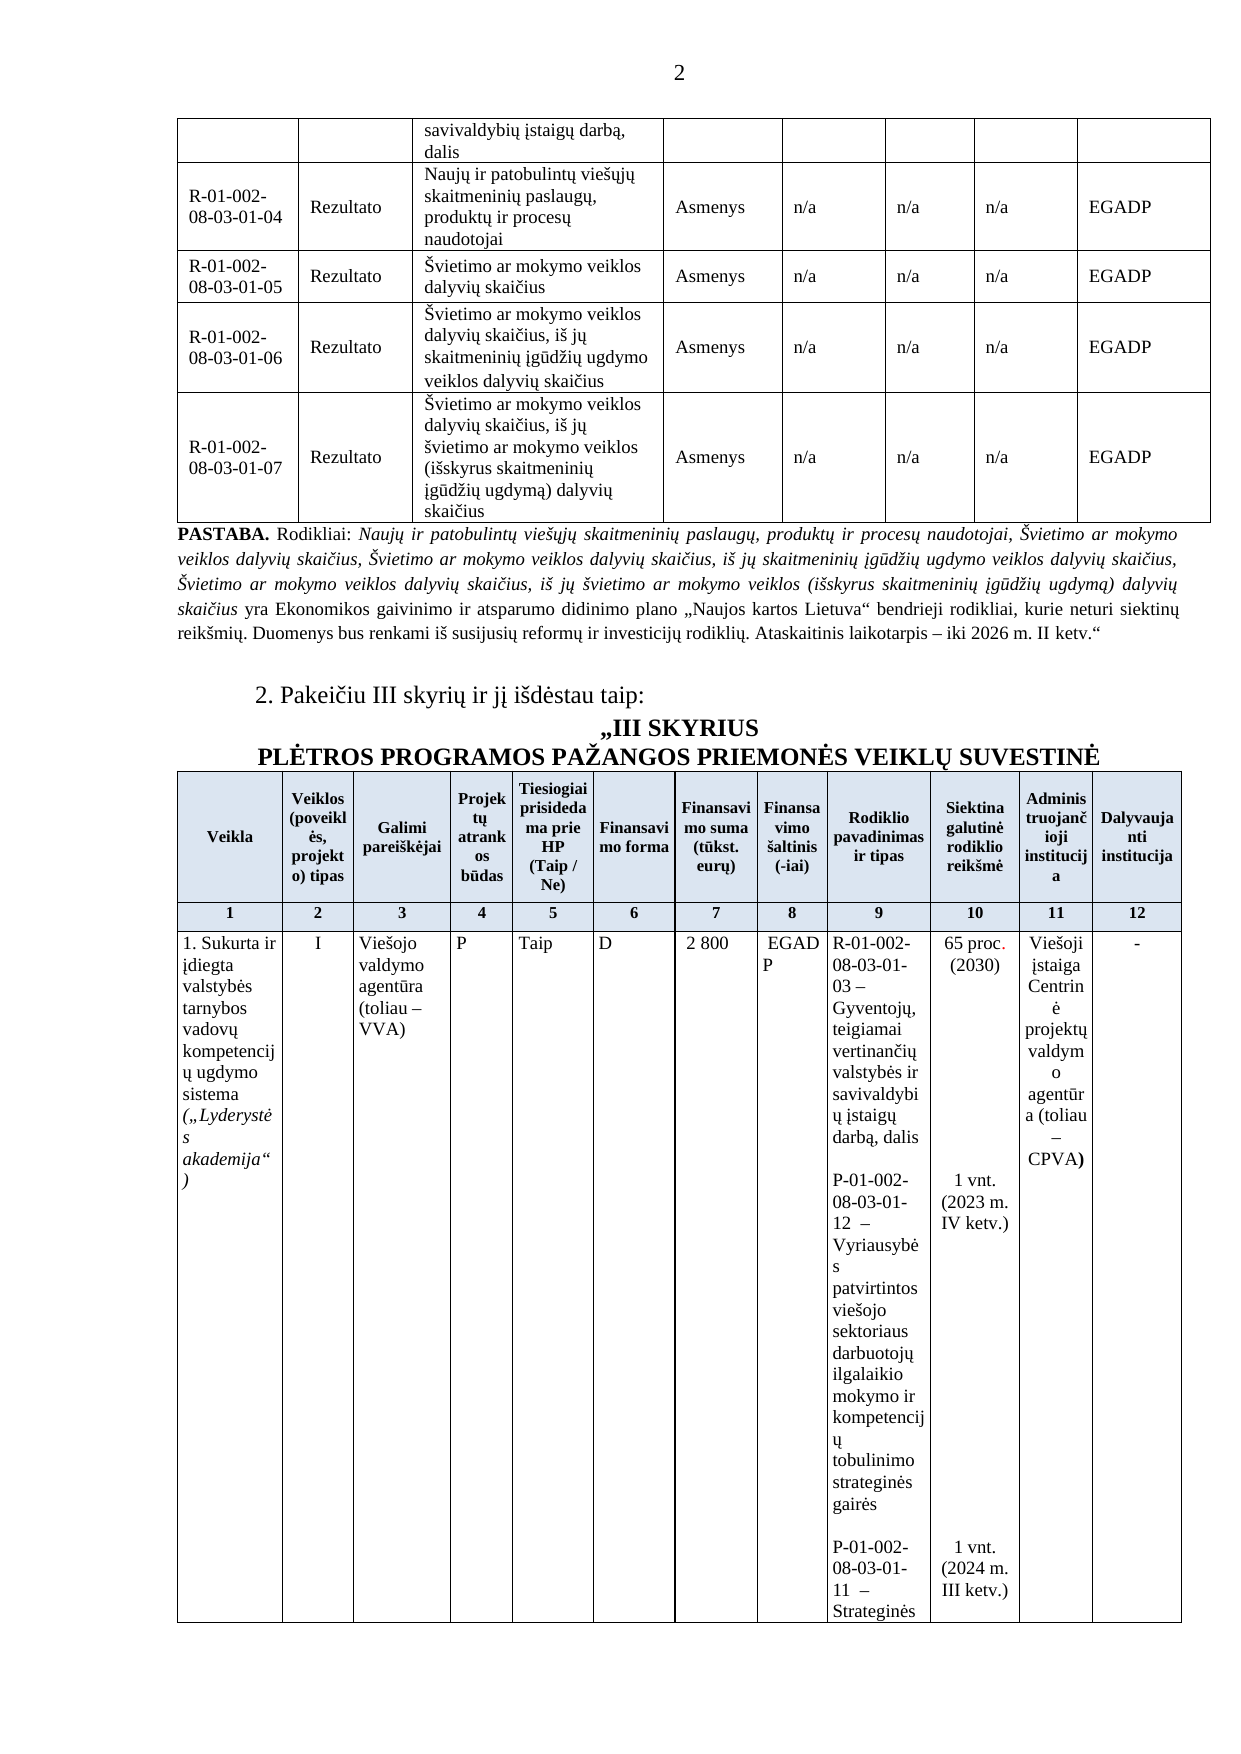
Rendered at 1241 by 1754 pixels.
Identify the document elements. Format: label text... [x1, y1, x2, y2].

table_cell Asmenys [664, 251, 782, 302]
table_cell 6 [594, 903, 674, 931]
table_cell D [594, 932, 674, 1622]
table_cell n/a [783, 251, 885, 302]
table_header Administruojančioji institucija [1020, 772, 1092, 902]
table_cell n/a [975, 393, 1077, 522]
table_cell Švietimo ar mokymo veiklos dalyvių skaičius [413, 251, 663, 302]
table_cell n/a [975, 163, 1077, 249]
table_cell R-01-002-08-03-01-07 [178, 393, 298, 522]
table_cell Rezultato [299, 303, 412, 392]
table_cell Taip [513, 932, 593, 1622]
table_cell EGADP [1078, 251, 1210, 302]
table_cell n/a [783, 303, 885, 392]
table_cell [664, 119, 782, 162]
table_cell Rezultato [299, 393, 412, 522]
table_header Siektina galutinė rodiklio reikšmė [931, 772, 1019, 902]
table_cell 2 800 [676, 932, 757, 1622]
table_cell 1. Sukurta ir įdiegta valstybės tarnybos vadovų kompetencijų ugdymo sistema („Lyderystės akademija“) [178, 932, 282, 1622]
table_cell 10 [931, 903, 1019, 931]
table_cell [178, 119, 298, 162]
table_cell Asmenys [664, 163, 782, 249]
table_cell [299, 119, 412, 162]
table_cell Naujų ir patobulintų viešųjų skaitmeninių paslaugų, produktų ir procesų naudotojai [413, 163, 663, 249]
table_cell 7 [676, 903, 757, 931]
table_header Finansavimo šaltinis (-iai) [758, 772, 827, 902]
table_cell [1078, 119, 1210, 162]
table_cell n/a [783, 163, 885, 249]
text plėtros programos pažangos priemonės veiklų suvestinė [177, 742, 1181, 771]
table_cell - [1093, 932, 1181, 1622]
table_header Tiesiogiai prisidedama prie HP (Taip / Ne) [513, 772, 593, 902]
table_cell 4 [451, 903, 512, 931]
table_cell n/a [886, 393, 974, 522]
table_cell 1 [178, 903, 282, 931]
table_header Projektų atrankos būdas [451, 772, 512, 902]
table_cell n/a [975, 303, 1077, 392]
table_cell Švietimo ar mokymo veiklos dalyvių skaičius, iš jų švietimo ar mokymo veiklos (išskyrus skaitmeninių įgūdžių ugdymą) dalyvių skaičius [413, 393, 663, 522]
table_cell 8 [758, 903, 827, 931]
table_cell R-01-002-08-03-01-06 [178, 303, 298, 392]
table_cell [886, 119, 974, 162]
table_cell P [451, 932, 512, 1622]
table_cell R-01-002-08-03-01-05 [178, 251, 298, 302]
table_cell savivaldybių įstaigų darbą, dalis [413, 119, 663, 162]
table_cell EGADP [1078, 303, 1210, 392]
table_cell Asmenys [664, 393, 782, 522]
table_cell 65 proc. (2030) 1 vnt. (2023 m. IV ketv.) 1 vnt. (2024 m. III ketv.) [931, 932, 1019, 1622]
table_cell EGADP [1078, 163, 1210, 249]
table_cell R-01-002-08-03-01-03 – Gyventojų, teigiamai vertinančių valstybės ir savivaldybių įstaigų darbą, dalis P-01-002-08-03-01-12 –Vyriausybės patvirtintos viešojo sektoriaus darbuotojų ilgalaikio mokymo ir kompetencijų tobulinimo strateginės gairės P-01-002-08-03-01-11 – Strateginės [828, 932, 930, 1622]
table_header Galimi pareiškėjai [354, 772, 450, 902]
table_cell Rezultato [299, 163, 412, 249]
table_header Veiklos (poveiklės, projekto) tipas [283, 772, 353, 902]
table_cell [783, 119, 885, 162]
table_cell n/a [886, 163, 974, 249]
table_header Rodiklio pavadinimas ir tipas [828, 772, 930, 902]
table_cell 2 [283, 903, 353, 931]
table_cell [975, 119, 1077, 162]
table_cell 9 [828, 903, 930, 931]
text PASTABA. Rodikliai: Naujų ir patobulintų viešųjų skaitmeninių paslaugų, produktų ir procesų naudotojai, Švietimo ar mokymo veiklos dalyvių skaičius, Švietimo ar mokymo veiklos dalyvių skaičius, iš jų skaitmeninių įgūdžių ugdymo veiklos dalyvių skaičius, Švietimo ar mokymo veiklos dalyvių skaičius, iš jų švietimo ar mokymo veiklos (išskyrus skaitmeninių įgūdžių ugdymą) dalyvių skaičius yra Ekonomikos gaivinimo ir atsparumo didinimo plano „Naujos kartos Lietuva“ bendrieji rodikliai, kurie neturi siektinų reikšmių. Duomenys bus renkami iš susijusių reformų ir investicijų rodiklių. Ataskaitinis laikotarpis – iki 2026 m. II ketv.“ [177, 523, 1181, 644]
table_header Finansavimo forma [594, 772, 674, 902]
text 2. Pakeičiu III skyrių ir jį išdėstau taip: [177, 680, 1181, 709]
table_header Finansavimo suma (tūkst. eurų) [676, 772, 757, 902]
table_cell n/a [886, 251, 974, 302]
table_cell Asmenys [664, 303, 782, 392]
table_cell Rezultato [299, 251, 412, 302]
table_cell Viešojo valdymo agentūra (toliau – VVA) [354, 932, 450, 1622]
table_cell n/a [975, 251, 1077, 302]
table_cell n/a [886, 303, 974, 392]
table_cell 12 [1093, 903, 1181, 931]
table_cell R-01-002-08-03-01-04 [178, 163, 298, 249]
table_cell Švietimo ar mokymo veiklos dalyvių skaičius, iš jų skaitmeninių įgūdžių ugdymo veiklos dalyvių skaičius [413, 303, 663, 392]
table_header Veikla [178, 772, 282, 902]
table_cell Viešoji įstaiga Centrinė projektų valdymo agentūra (toliau – CPVA) [1020, 932, 1092, 1622]
table_cell EGADP [1078, 393, 1210, 522]
text „III SKYRIUS [177, 713, 1181, 742]
table_header Dalyvaujanti institucija [1093, 772, 1181, 902]
table_cell n/a [783, 393, 885, 522]
table_cell 5 [513, 903, 593, 931]
table_cell I [283, 932, 353, 1622]
table_cell 3 [354, 903, 450, 931]
table_cell 11 [1020, 903, 1092, 931]
table_cell EGADP [758, 932, 827, 1622]
